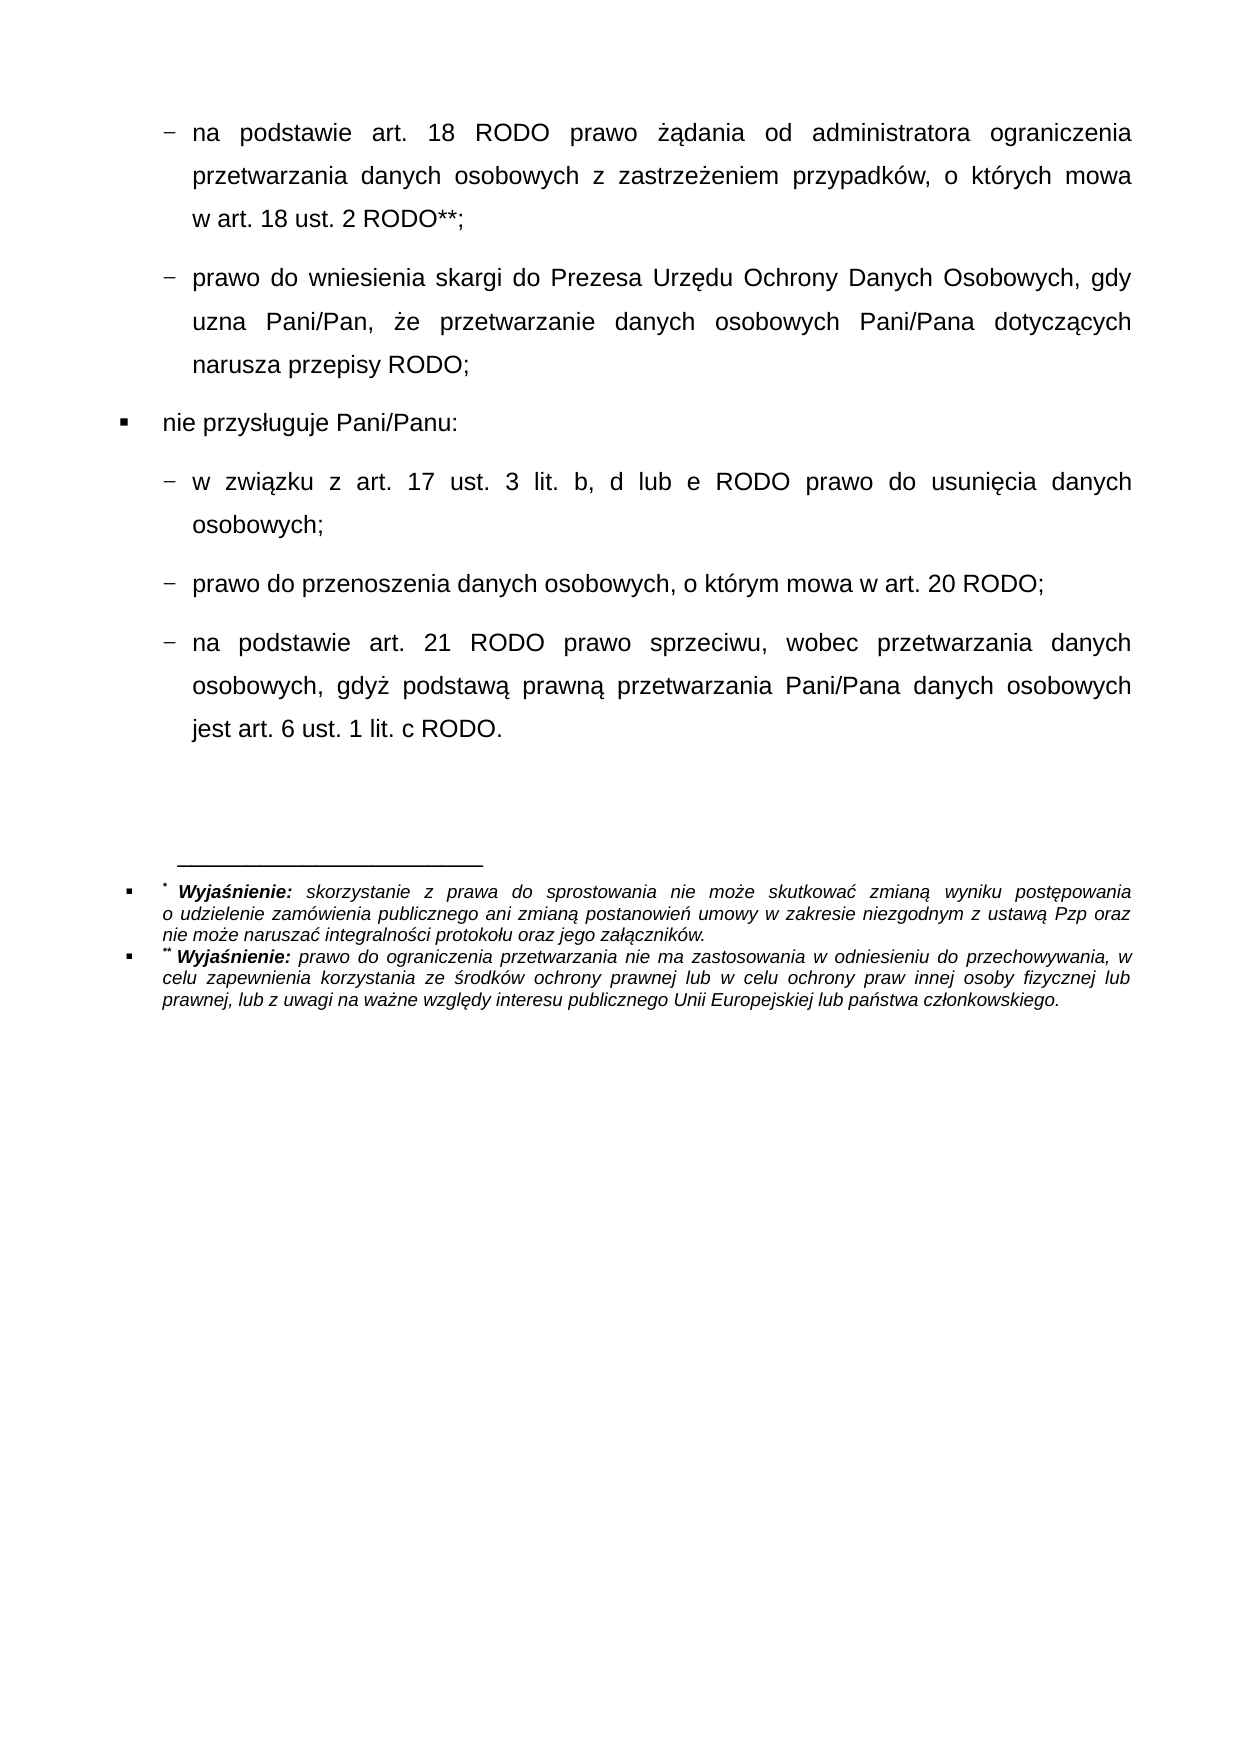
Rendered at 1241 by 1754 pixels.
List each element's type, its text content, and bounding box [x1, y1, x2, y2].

list na podstawie art. 21 RODO prawo sprzeciwu, wobec przetwarzania danych osobowych, gdyż podstawą prawną przetwarzania Pani/Pana danych osobowych jest art. 6 ust. 1 lit. c RODO. [162, 628, 1133, 743]
list nie przysługuje Pani/Panu: [118, 408, 1133, 437]
list prawo do wniesienia skargi do Prezesa Urzędu Ochrony Danych Osobowych, gdy uzna Pani/Pan, że przetwarzanie danych osobowych Pani/Pana dotyczących narusza przepisy RODO; [162, 263, 1133, 378]
text ______________________ [177, 839, 1133, 868]
list prawo do przenoszenia danych osobowych, o którym mowa w art. 20 RODO; [162, 569, 1133, 598]
list na podstawie art. 18 RODO prawo żądania od administratora ograniczenia przetwarzania danych osobowych z zastrzeżeniem przypadków, o których mowa w art. 18 ust. 2 RODO**; [162, 118, 1133, 233]
list * Wyjaśnienie: skorzystanie z prawa do sprostowania nie może skutkować zmianą wyniku postępowania o udzielenie zamówienia publicznego ani zmianą postanowień umowy w zakresie niezgodnym z ustawą Pzp oraz nie może naruszać integralności protokołu oraz jego załączników. [125, 881, 1133, 945]
list ** Wyjaśnienie: prawo do ograniczenia przetwarzania nie ma zastosowania w odniesieniu do przechowywania, w celu zapewnienia korzystania ze środków ochrony prawnej lub w celu ochrony praw innej osoby fizycznej lub prawnej, lub z uwagi na ważne względy interesu publicznego Unii Europejskiej lub państwa członkowskiego. [125, 945, 1133, 1010]
list w związku z art. 17 ust. 3 lit. b, d lub e RODO prawo do usunięcia danych osobowych; [162, 467, 1133, 539]
